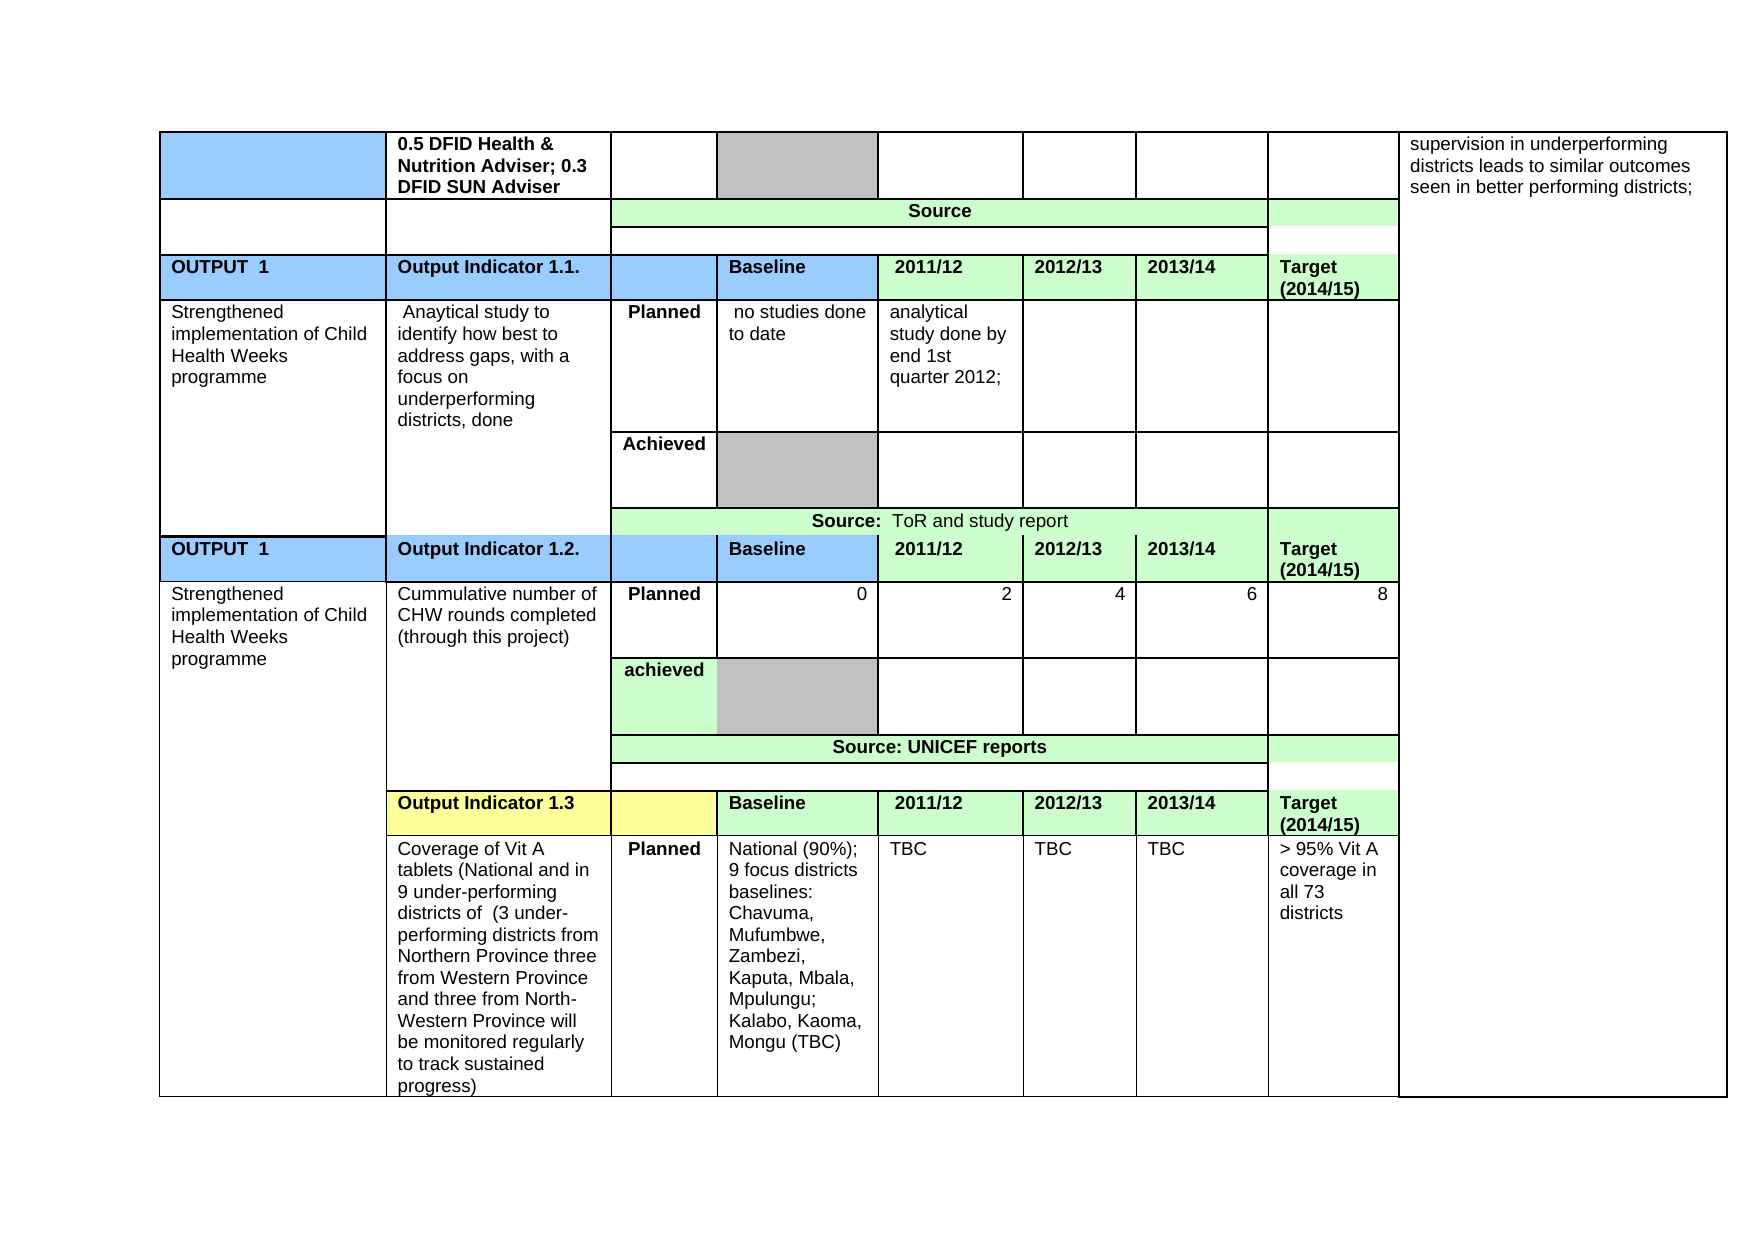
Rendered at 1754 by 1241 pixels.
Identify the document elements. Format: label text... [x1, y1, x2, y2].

table_cell 2011/12 [879, 256, 1022, 299]
table_cell Target (2014/15) [1269, 535, 1398, 581]
table_cell 0.5 DFID Health & Nutrition Adviser; 0.3 DFID SUN Adviser [387, 133, 610, 198]
table_cell Output Indicator 1.3 [387, 792, 610, 835]
table_cell supervision in underperforming districts leads to similar outcomes seen in better performing districts; [1400, 133, 1726, 1096]
table_cell [161, 133, 385, 198]
table_cell Planned [612, 836, 717, 1096]
table_cell 2013/14 [1137, 535, 1267, 581]
table_cell [879, 659, 1022, 734]
table_cell [161, 431, 385, 507]
table_cell achieved [612, 659, 717, 734]
table_cell [1137, 659, 1267, 734]
table_cell [387, 762, 610, 790]
table_cell [1024, 659, 1135, 734]
table_cell [1269, 509, 1398, 535]
table_cell Target (2014/15) [1269, 254, 1398, 299]
table_cell [612, 256, 716, 299]
table_cell [1137, 433, 1267, 507]
table_cell Cummulative number of CHW rounds completed (through this project) [387, 583, 610, 657]
table_cell Output Indicator 1.1. [387, 256, 610, 299]
table_cell [161, 200, 385, 226]
table_cell Target (2014/15) [1269, 790, 1398, 835]
table_cell no studies done to date [718, 301, 877, 431]
table_cell [1137, 133, 1267, 198]
table_cell [612, 535, 716, 581]
table_cell OUTPUT 1 [161, 538, 385, 581]
table_cell Baseline [718, 792, 877, 835]
table_cell [1269, 133, 1398, 198]
table_cell TBC [879, 836, 1023, 1096]
table_cell [612, 133, 716, 198]
table_cell [387, 507, 610, 535]
table_cell Planned [612, 301, 716, 431]
table_cell [879, 433, 1022, 507]
table_cell [879, 133, 1022, 198]
table_cell Coverage of Vit A tablets (National and in 9 under-performing districts of (3 under-performing districts from Northern Province three from Western Province and three from North-Western Province will be monitored regularly to track sustained progress) [387, 836, 611, 1096]
table_cell 2012/13 [1024, 792, 1135, 835]
table_cell [1024, 133, 1135, 198]
table_cell Source: ToR and study report [612, 509, 1267, 535]
table_cell 8 [1269, 583, 1398, 657]
table_cell [387, 657, 610, 734]
table_cell [1269, 200, 1398, 226]
table_cell [387, 734, 610, 762]
table_cell [1269, 433, 1398, 507]
table_cell 2013/14 [1137, 792, 1267, 835]
table_cell TBC [1024, 836, 1136, 1096]
table_cell > 95% Vit A coverage in all 73 districts [1269, 836, 1398, 1096]
table_cell 2011/12 [879, 535, 1022, 581]
table_cell [717, 659, 877, 734]
table_cell [387, 431, 610, 507]
table_cell 6 [1137, 583, 1267, 657]
table_cell [612, 792, 716, 835]
table_cell [718, 133, 877, 198]
table_cell [1269, 226, 1398, 254]
table_cell Source: UNICEF reports [612, 736, 1267, 762]
table_cell [387, 200, 610, 226]
table_cell 2012/13 [1024, 535, 1135, 581]
table_cell 2011/12 [879, 792, 1022, 835]
table_cell [1137, 301, 1267, 431]
table_cell [387, 226, 610, 254]
table_cell [1269, 659, 1398, 734]
table_cell [718, 433, 877, 507]
table_cell [161, 507, 385, 535]
table_cell 4 [1024, 583, 1135, 657]
table_cell [1269, 762, 1398, 790]
table_cell 2 [879, 583, 1022, 657]
table_cell Anaytical study to identify how best to address gaps, with a focus on underperforming districts, done [387, 301, 610, 431]
table_cell Baseline [718, 535, 877, 581]
table_cell [612, 228, 1267, 254]
table_cell [161, 226, 385, 254]
table_cell Source [612, 200, 1267, 226]
table_cell Strengthened implementation of Child Health Weeks programme [160, 582, 386, 1096]
table_cell OUTPUT 1 [161, 256, 385, 299]
table_cell [1024, 301, 1135, 431]
table_cell Planned [612, 583, 716, 657]
table_cell 0 [718, 583, 877, 657]
table_cell 2013/14 [1137, 256, 1267, 299]
table_cell [1269, 736, 1398, 762]
table_cell [1024, 433, 1135, 507]
table_cell Achieved [612, 433, 716, 507]
table_cell analytical study done by end 1st quarter 2012; [879, 301, 1022, 431]
table_cell Output Indicator 1.2. [387, 535, 610, 581]
table_cell Strengthened implementation of Child Health Weeks programme [161, 301, 385, 431]
table_cell [1269, 301, 1398, 431]
table_cell Baseline [718, 256, 877, 299]
table_cell [612, 764, 1267, 790]
table_cell National (90%); 9 focus districts baselines: Chavuma, Mufumbwe, Zambezi, Kaputa, Mbala, Mpulungu; Kalabo, Kaoma, Mongu (TBC) [718, 836, 878, 1096]
table_cell TBC [1137, 836, 1268, 1096]
table_cell 2012/13 [1024, 256, 1135, 299]
